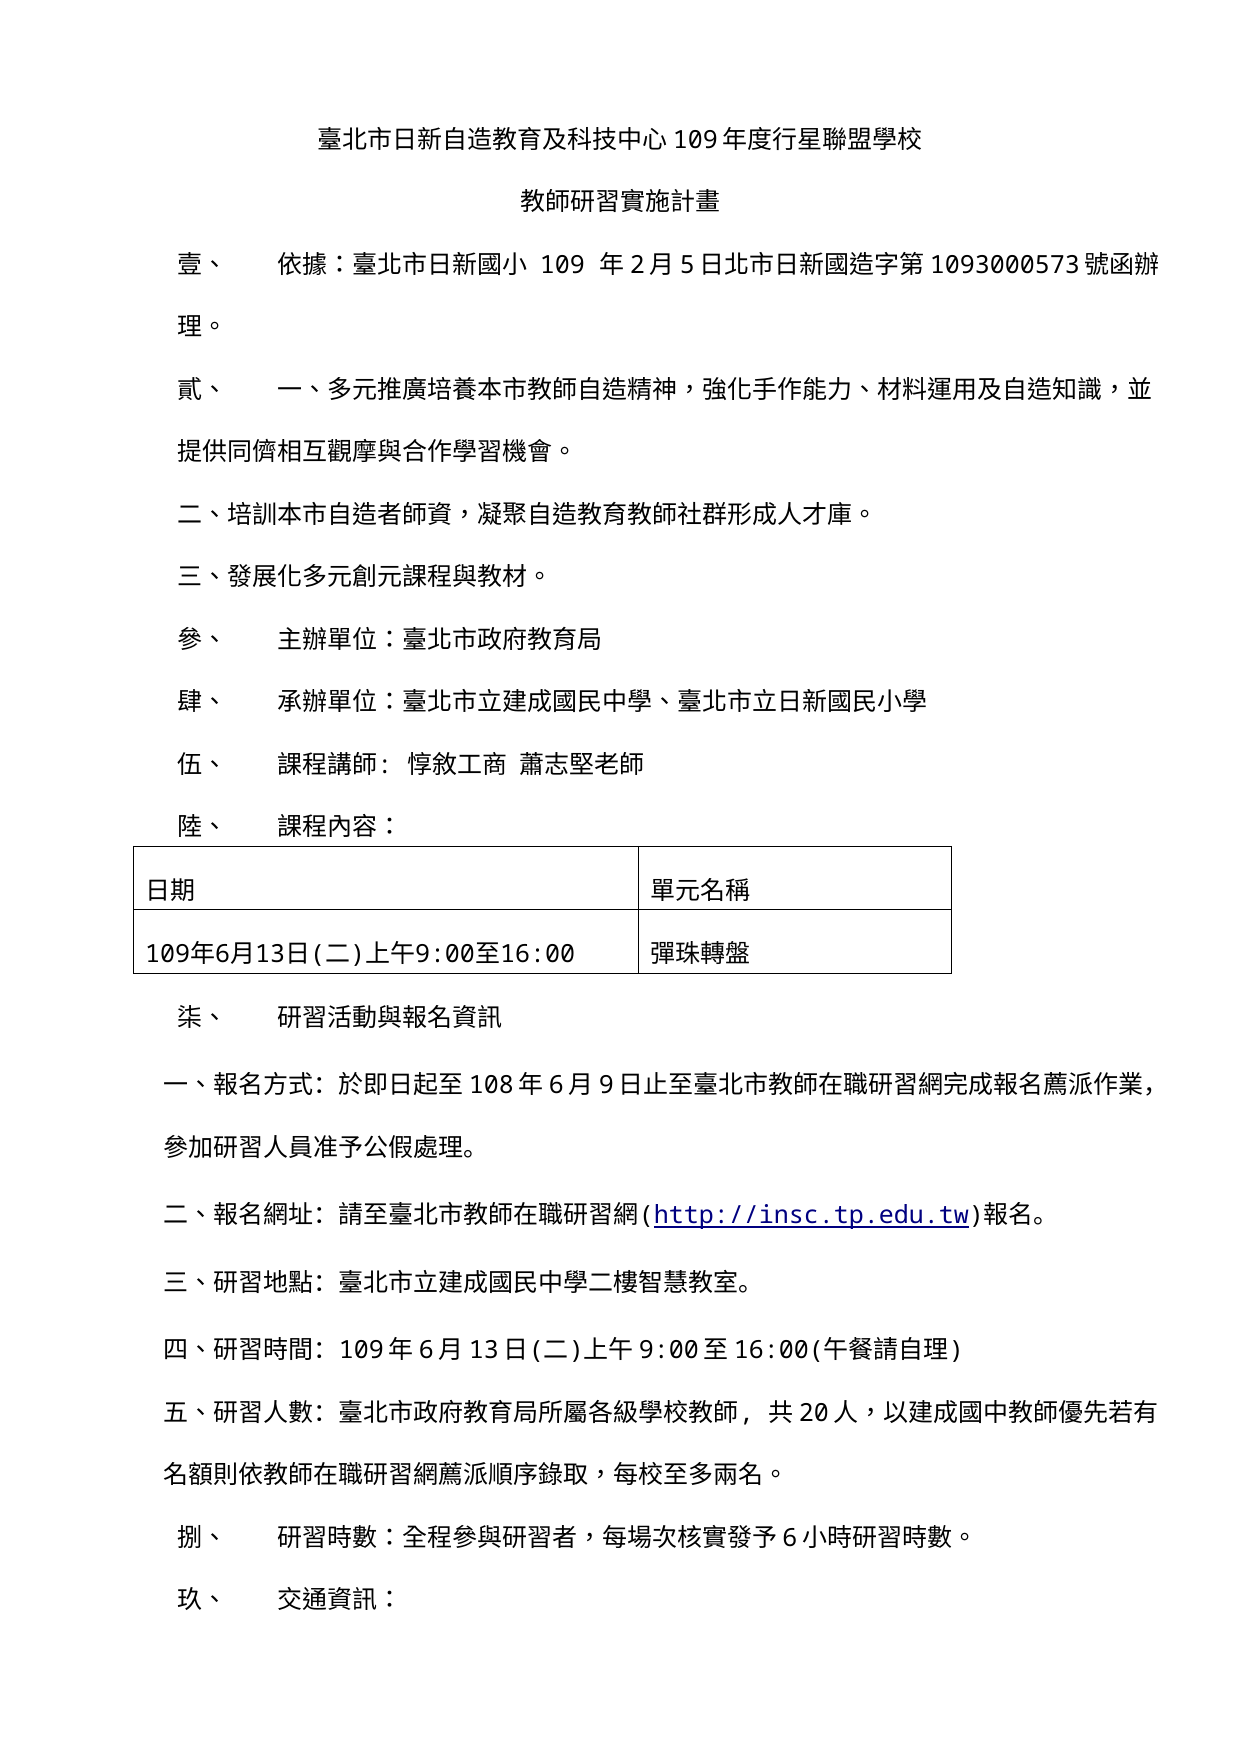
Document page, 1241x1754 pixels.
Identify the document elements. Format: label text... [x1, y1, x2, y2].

table_cell 109年6月13日(二)上午9:00至16:00 [134, 910, 638, 973]
table_header 單元名稱 [639, 847, 951, 909]
list 課程內容： [177, 783, 1165, 846]
list 一、多元推廣培養本市教師自造精神，強化手作能力、材料運用及自造知識，並提供同儕相互觀摩與合作學習機會。 [177, 346, 1165, 471]
list 研習時數：全程參與研習者，每場次核實發予6小時研習時數。 [177, 1494, 1165, 1556]
list 交通資訊： [177, 1556, 1165, 1619]
text 三、發展化多元創元課程與教材。 [177, 533, 1165, 596]
text 教師研習實施計畫 [75, 158, 1165, 221]
table_cell 彈珠轉盤 [639, 910, 951, 973]
list 課程講師: 惇敘工商 蕭志堅老師 [177, 721, 1165, 783]
list 承辦單位：臺北市立建成國民中學、臺北市立日新國民小學 [177, 658, 1165, 721]
text 一、報名方式：於即日起至108年6月9日止至臺北市教師在職研習網完成報名薦派作業，參加研習人員准予公假處理。 [164, 1041, 1165, 1166]
list 主辦單位：臺北市政府教育局 [177, 596, 1165, 658]
text 二、培訓本市自造者師資，凝聚自造教育教師社群形成人才庫。 [177, 471, 1165, 533]
table_header 日期 [134, 847, 638, 909]
text 臺北市日新自造教育及科技中心109年度行星聯盟學校 [75, 96, 1165, 158]
text 二、報名網址：請至臺北市教師在職研習網(http://insc.tp.edu.tw)報名。 [164, 1171, 1165, 1234]
list 研習活動與報名資訊 [177, 974, 1165, 1036]
list 依據：臺北市日新國小 109 年2月5日北市日新國造字第1093000573號函辦理。 [177, 221, 1165, 346]
text 三、研習地點：臺北市立建成國民中學二樓智慧教室。 [164, 1239, 1165, 1301]
text 四、研習時間：109年6月13日(二)上午9:00至16:00(午餐請自理) 五、研習人數：臺北市政府教育局所屬各級學校教師, 共20人，以建成國中教師優先若有名額則依教師在職研習網薦派順序錄取，每校至多兩名。 [163, 1306, 1165, 1494]
